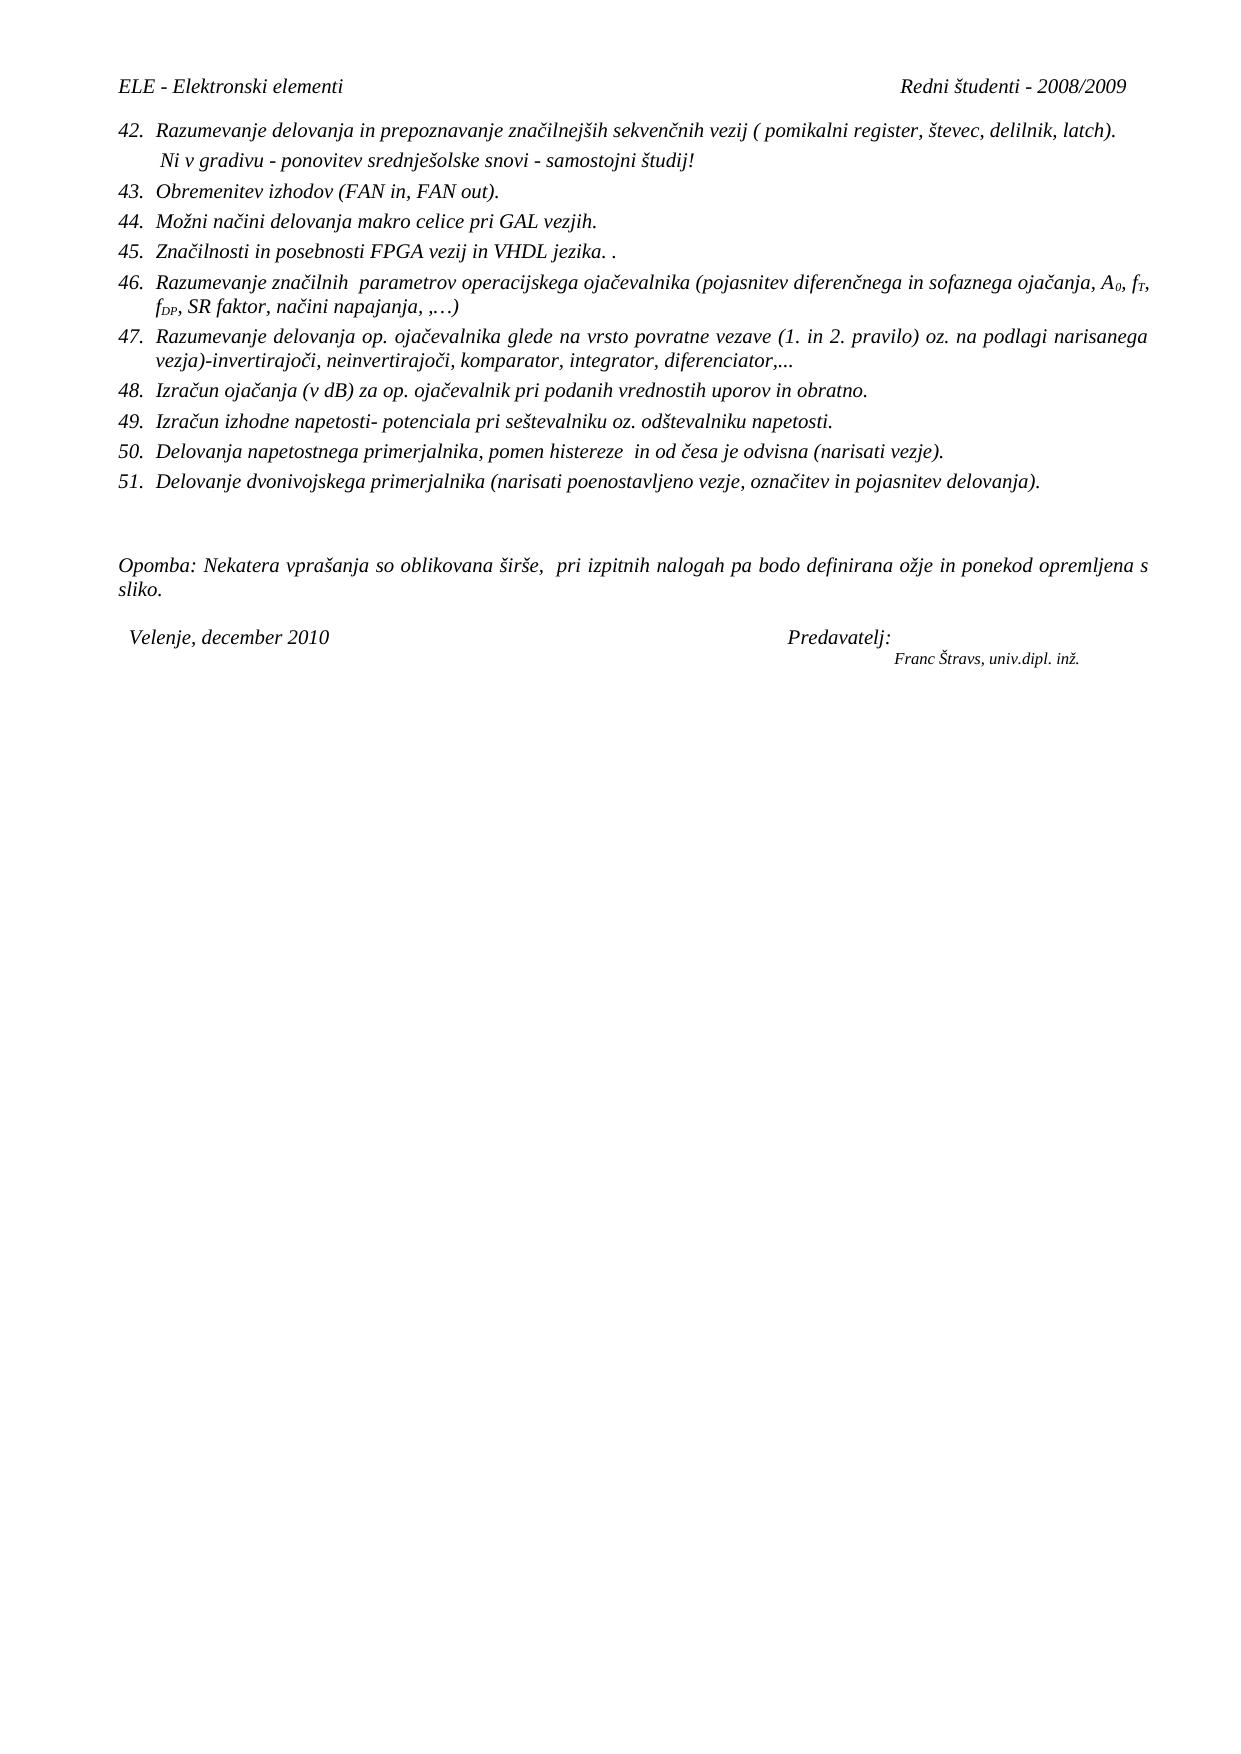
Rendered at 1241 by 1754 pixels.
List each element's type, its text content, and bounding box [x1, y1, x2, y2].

text Velenje, december 2010 Predavatelj: [118, 625, 1152, 649]
list Razumevanje značilnih parametrov operacijskega ojačevalnika (pojasnitev diferenčnega in sofaznega ojačanja, A0, fT, fDP, SR faktor, načini napajanja, ,…) [118, 270, 1152, 318]
list Delovanje dvonivojskega primerjalnika (narisati poenostavljeno vezje, označitev in pojasnitev delovanja). [118, 469, 1152, 493]
list Razumevanje delovanja op. ojačevalnika glede na vrsto povratne vezave (1. in 2. pravilo) oz. na podlagi narisanega vezja)-invertirajoči, neinvertirajoči, komparator, integrator, diferenciator,... [118, 324, 1152, 372]
list Značilnosti in posebnosti FPGA vezij in VHDL jezika. . [118, 239, 1152, 263]
list Izračun ojačanja (v dB) za op. ojačevalnik pri podanih vrednostih uporov in obratno. [118, 378, 1152, 402]
list Razumevanje delovanja in prepoznavanje značilnejših sekvenčnih vezij ( pomikalni register, števec, delilnik, latch). [118, 118, 1152, 142]
text Opomba: Nekatera vprašanja so oblikovana širše, pri izpitnih nalogah pa bodo definirana ožje in ponekod opremljena s sliko. [118, 552, 1152, 601]
list Možni načini delovanja makro celice pri GAL vezjih. [118, 209, 1152, 233]
text Ni v gradivu - ponovitev srednješolske snovi - samostojni študij! [118, 148, 1152, 172]
list Izračun izhodne napetosti- potenciala pri seštevalniku oz. odštevalniku napetosti. [118, 409, 1152, 433]
list Delovanja napetostnega primerjalnika, pomen histereze in od česa je odvisna (narisati vezje). [118, 439, 1152, 463]
list Obremenitev izhodov (FAN in, FAN out). [118, 179, 1152, 203]
text Franc Štravs, univ.dipl. inž. [118, 649, 1152, 668]
